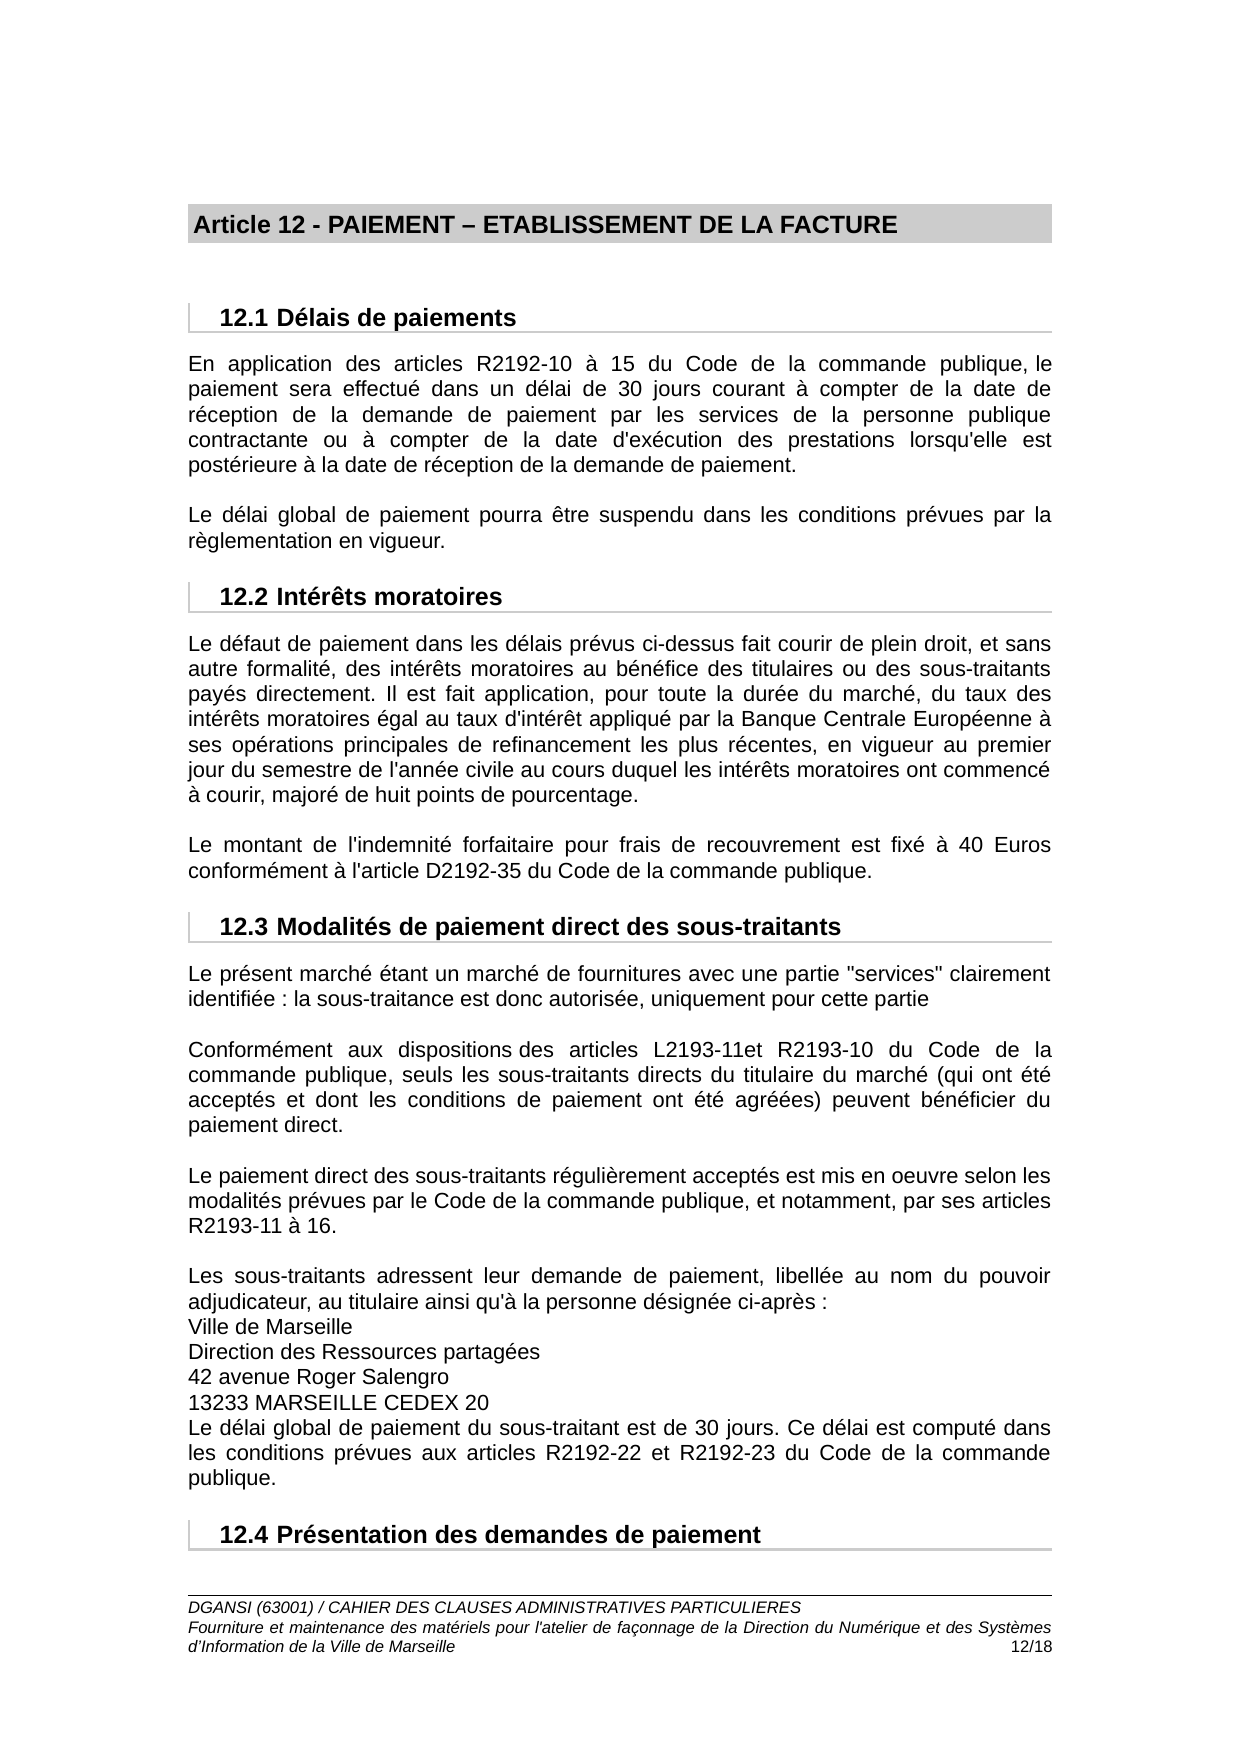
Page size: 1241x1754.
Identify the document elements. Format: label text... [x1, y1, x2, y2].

text Le paiement direct des sous-traitants régulièrement acceptés est mis en oeuvre selon les modalités prévues par le Code de la commande publique, et notamment, par ses articles R2193-11 à 16. [188, 1162, 1052, 1238]
text Conformément aux dispositions des articles L2193-11et R2193-10 du Code de la commande publique, seuls les sous-traitants directs du titulaire du marché (qui ont été acceptés et dont les conditions de paiement ont été agréées) peuvent bénéficier du paiement direct. [188, 1036, 1052, 1137]
subtitle PAIEMENT – ETABLISSEMENT DE LA FACTURE [190, 207, 1050, 241]
text 42 avenue Roger Salengro [188, 1364, 1052, 1389]
text Le délai global de paiement pourra être suspendu dans les conditions prévues par la règlementation en vigueur. [188, 502, 1052, 553]
text Le délai global de paiement du sous-traitant est de 30 jours. Ce délai est computé dans les conditions prévues aux articles R2192-22 et R2192-23 du Code de la commande publique. [188, 1414, 1052, 1490]
text Ville de Marseille [188, 1314, 1052, 1339]
subtitle Intérêts moratoires [190, 582, 1052, 611]
text Direction des Ressources partagées [188, 1339, 1052, 1364]
text 13233 MARSEILLE CEDEX 20 [188, 1389, 1052, 1414]
subtitle Modalités de paiement direct des sous-traitants [190, 912, 1052, 941]
subtitle Délais de paiements [188, 302, 1052, 331]
subtitle Présentation des demandes de paiement [190, 1520, 1052, 1548]
text Le montant de l'indemnité forfaitaire pour frais de recouvrement est fixé à 40 Euros conformément à l'article D2192-35 du Code de la commande publique. [188, 832, 1052, 883]
text Le défaut de paiement dans les délais prévus ci-dessus fait courir de plein droit, et sans autre formalité, des intérêts moratoires au bénéfice des titulaires ou des sous-traitants payés directement. Il est fait application, pour toute la durée du marché, du taux des intérêts moratoires égal au taux d'intérêt appliqué par la Banque Centrale Européenne à ses opérations principales de refinancement les plus récentes, en vigueur au premier jour du semestre de l'année civile au cours duquel les intérêts moratoires ont commencé à courir, majoré de huit points de pourcentage. [188, 631, 1052, 807]
text Les sous-traitants adressent leur demande de paiement, libellée au nom du pouvoir adjudicateur, au titulaire ainsi qu'à la personne désignée ci-après : [188, 1263, 1052, 1314]
text En application des articles R2192-10 à 15 du Code de la commande publique, le paiement sera effectué dans un délai de 30 jours courant à compter de la date de réception de la demande de paiement par les services de la personne publique contractante ou à compter de la date d'exécution des prestations lorsqu'elle est postérieure à la date de réception de la demande de paiement. [188, 351, 1052, 477]
text Le présent marché étant un marché de fournitures avec une partie "services" clairement identifiée : la sous-traitance est donc autorisée, uniquement pour cette partie [188, 961, 1052, 1011]
